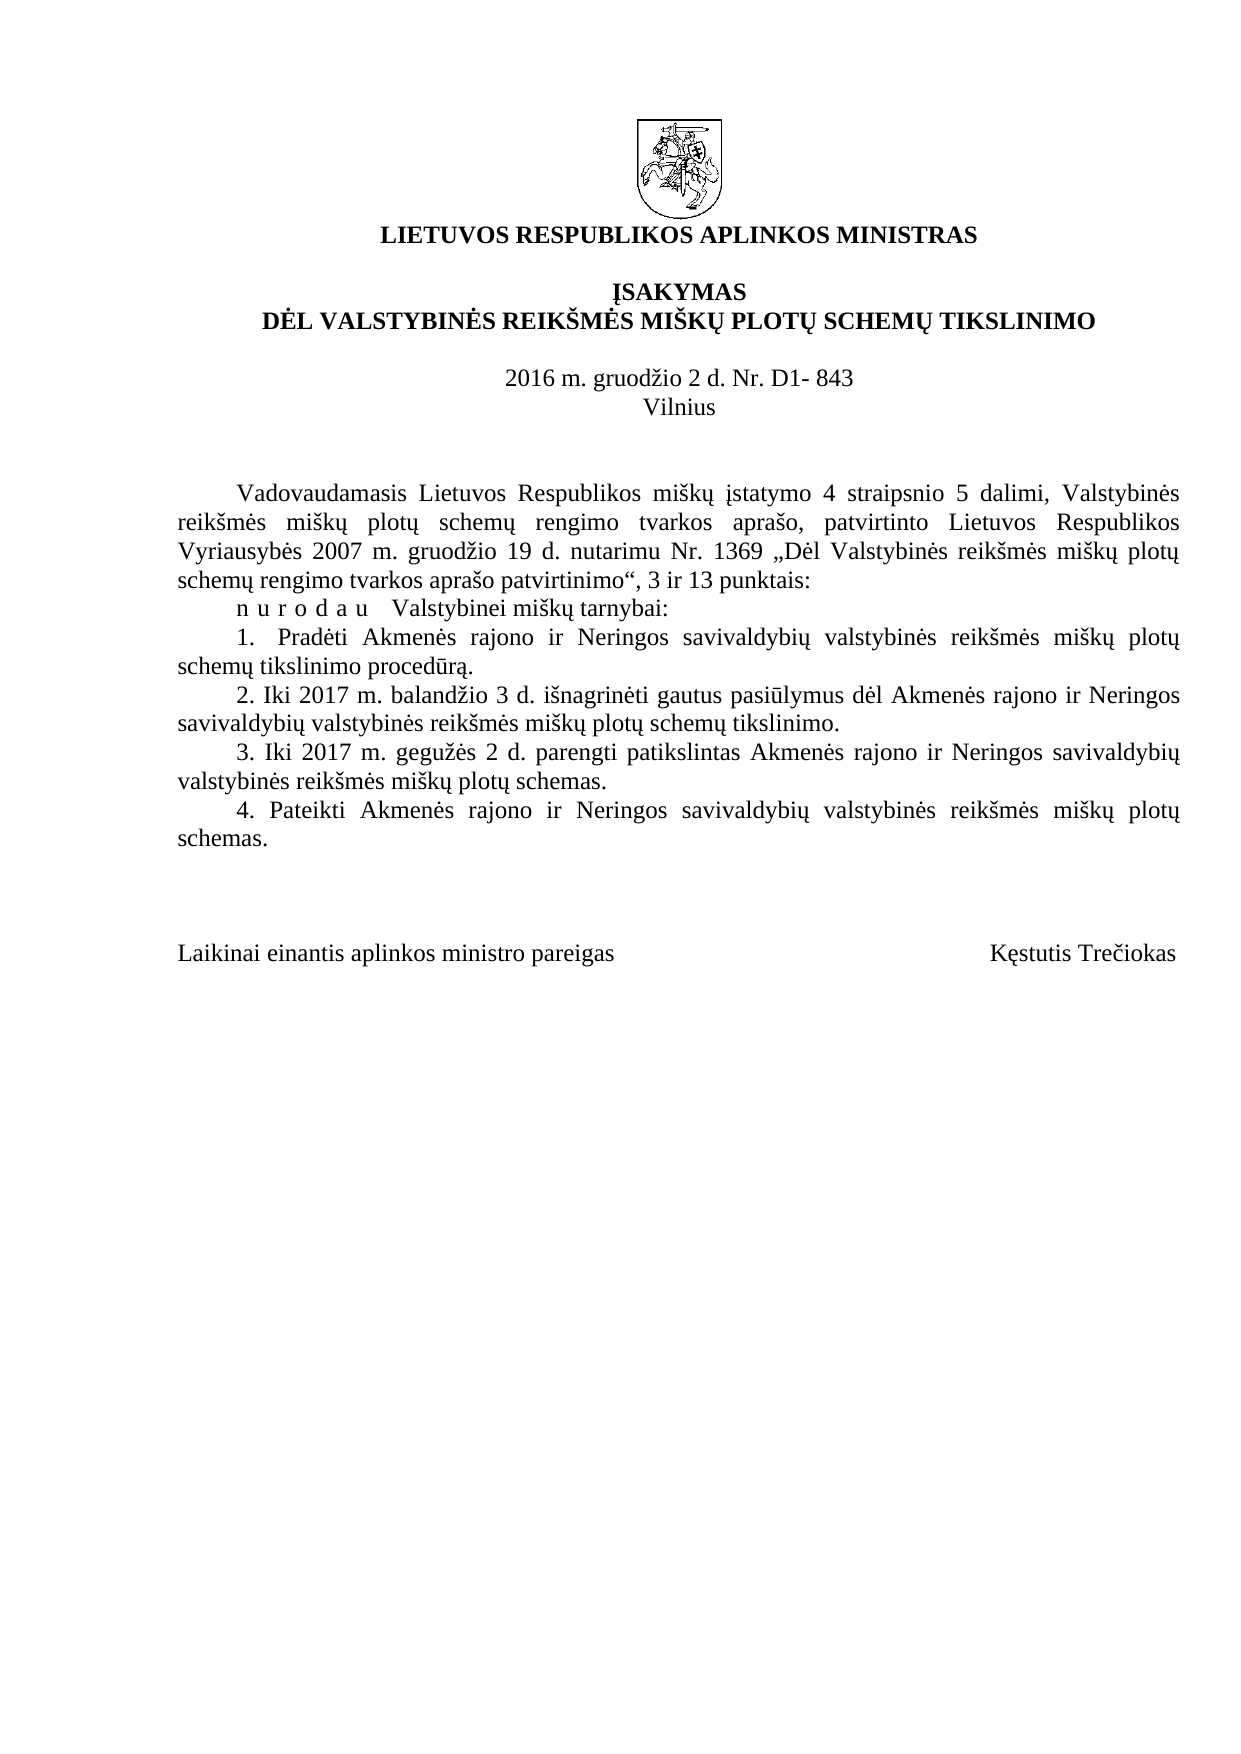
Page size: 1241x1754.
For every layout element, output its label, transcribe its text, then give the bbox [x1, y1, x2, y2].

text 4. Pateikti Akmenės rajono ir Neringos savivaldybių valstybinės reikšmės miškų plotų schemas. [177, 795, 1181, 852]
text DĖL VALSTYBINĖS REIKŠMĖS MIŠKŲ PLOTŲ SCHEMŲ TIKSLINIMO [177, 306, 1181, 335]
text 1. Pradėti Akmenės rajono ir Neringos savivaldybių valstybinės reikšmės miškų plotų schemų tikslinimo procedūrą. [177, 622, 1181, 680]
text nurodau Valstybinei miškų tarnybai: [177, 593, 1181, 622]
text ĮSAKYMAS [177, 277, 1181, 306]
text Vilnius [177, 392, 1181, 421]
text 3. Iki 2017 m. gegužės 2 d. parengti patikslintas Akmenės rajono ir Neringos savivaldybių valstybinės reikšmės miškų plotų schemas. [177, 737, 1181, 795]
text Laikinai einantis aplinkos ministro pareigas Kęstutis Trečiokas [177, 938, 1181, 967]
text Vadovaudamasis Lietuvos Respublikos miškų įstatymo 4 straipsnio 5 dalimi, Valstybinės reikšmės miškų plotų schemų rengimo tvarkos aprašo, patvirtinto Lietuvos Respublikos Vyriausybės 2007 m. gruodžio 19 d. nutarimu Nr. 1369 „Dėl Valstybinės reikšmės miškų plotų schemų rengimo tvarkos aprašo patvirtinimo“, 3 ir 13 punktais: [177, 478, 1181, 593]
text LIETUVOS RESPUBLIKOS APLINKOS MINISTRAS [177, 220, 1181, 277]
text 2. Iki 2017 m. balandžio 3 d. išnagrinėti gautus pasiūlymus dėl Akmenės rajono ir Neringos savivaldybių valstybinės reikšmės miškų plotų schemų tikslinimo. [177, 680, 1181, 737]
text 2016 m. gruodžio 2 d. Nr. D1- 843 [177, 363, 1181, 392]
